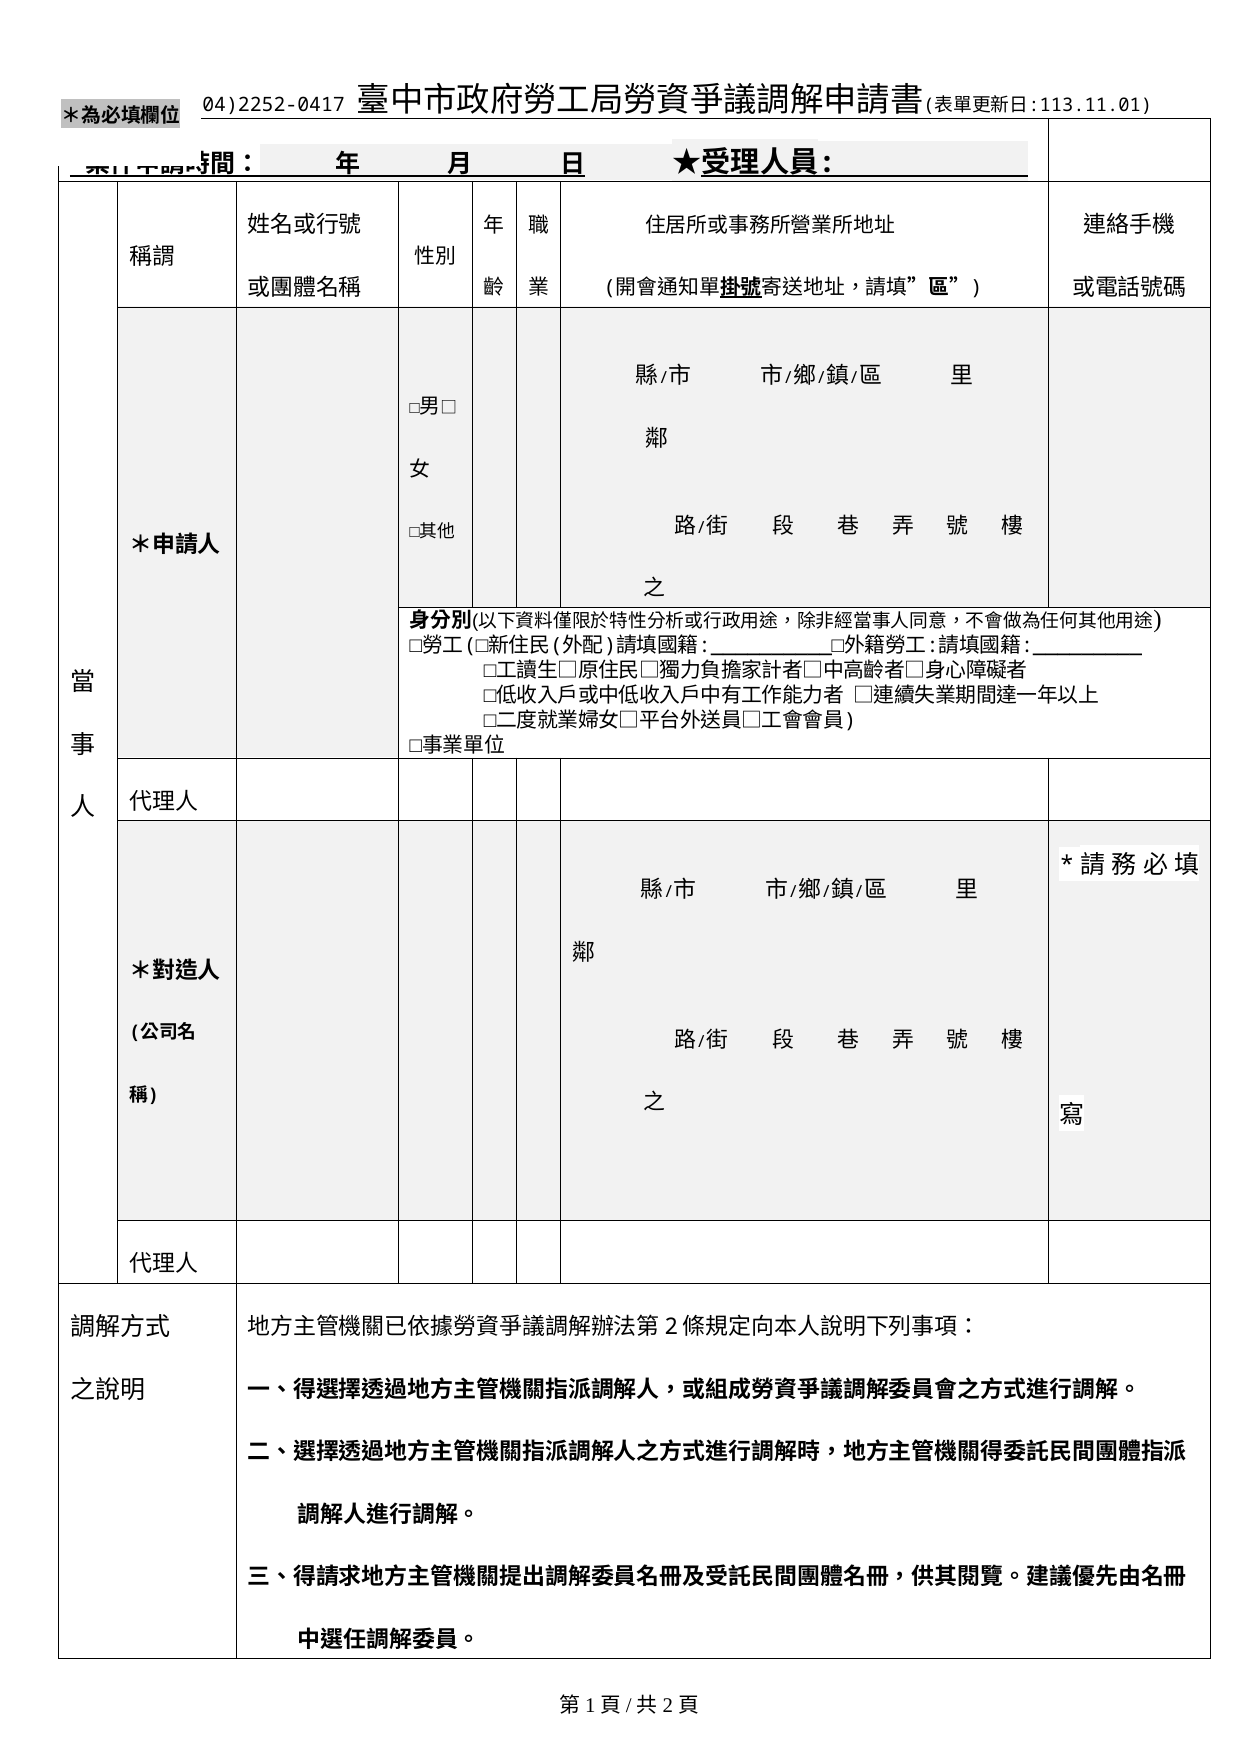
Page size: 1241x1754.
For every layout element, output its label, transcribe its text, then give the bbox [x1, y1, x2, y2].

table_cell [517, 821, 560, 1220]
table_cell 性別 [399, 182, 472, 306]
table_cell [399, 821, 472, 1220]
table_cell [399, 1221, 472, 1283]
table_cell 職業 [517, 182, 560, 306]
table_cell [1049, 1221, 1210, 1283]
table_cell [473, 759, 516, 820]
table_cell 身分別(以下資料僅限於特性分析或行政用途，除非經當事人同意，不會做為任何其他用途) □勞工(□新住民(外配)請填國籍:­__________□外籍勞工:請填國籍:_________ □工讀生□原住民□獨力負擔家計者□中高齡者□身心障礙者 □低收入戶或中低收入戶中有工作能力者 □連續失業期間達一年以上 □二度就業婦女□平台外送員□工會會員) □事業單位 [399, 608, 1210, 757]
table_cell *請務必填寫 [1049, 821, 1210, 1220]
table_cell 姓名或行號 或團體名稱 [237, 182, 398, 306]
table_cell [561, 759, 1048, 820]
table_cell 調解方式 之說明 [59, 1284, 236, 1658]
table_cell [1049, 759, 1210, 820]
table_cell [473, 1221, 516, 1283]
table_cell 地方主管機關已依據勞資爭議調解辦法第2條規定向本人說明下列事項： 得選擇透過地方主管機關指派調解人，或組成勞資爭議調解委員會之方式進行調解。 選擇透過地方主管機關指派調解人之方式進行調解時，地方主管機關得委託民間團體指派調解人進行調解。 得請求地方主管機關提出調解委員名冊及受託民間團體名冊，供其閱覽。建議優先由名冊中選任調解委員。 調解人進行調解時得要求其說明身分及資格。 調解完全免費，倘遇有收費情形，請向主管機關檢舉。 六、案件如事實複雜，調解時有需律師協助，勞工可向地方主管機關提出，以評估有無指派律師 協調之必要。 [237, 1284, 1210, 1658]
table_cell 縣/市 市/鄉/鎮/區 里 鄰 路/街 段 巷 弄 號 樓之 [561, 308, 1048, 607]
table_cell [237, 821, 398, 1220]
table_cell 住居所或事務所營業所地址 (開會通知單掛號寄送地址，請填”區”) [561, 182, 1048, 306]
table_cell [517, 759, 560, 820]
table_cell [561, 1221, 1048, 1283]
table_cell 代理人 [118, 1221, 236, 1283]
table_cell □男□女 □其他 [399, 308, 472, 607]
table_cell [473, 308, 516, 607]
table_cell [517, 1221, 560, 1283]
table_cell 代理人 [118, 759, 236, 820]
table_cell ＊申請人 [118, 308, 236, 757]
table_cell [1049, 308, 1210, 607]
table_header [1049, 119, 1210, 181]
table_cell 連絡手機 或電話號碼 [1049, 182, 1210, 306]
table_cell 當事人 [59, 182, 117, 1283]
table_cell [473, 821, 516, 1220]
table_cell 稱謂 [118, 182, 236, 306]
table_cell 年齡 [473, 182, 516, 306]
text ＊為必填欄位 [61, 99, 186, 128]
table_header *案件申請時間： 年 月 日 ★受理人員: [59, 119, 1048, 181]
table_cell [237, 759, 398, 820]
table_cell [237, 308, 398, 757]
table_cell 縣/市 市/鄉/鎮/區 里 鄰 路/街 段 巷 弄 號 樓之 [561, 821, 1048, 1220]
table_cell [237, 1221, 398, 1283]
text 傳真:(04)2252-0417 臺中市政府勞工局勞資爭議調解申請書(表單更新日:113.11.01) [46, 55, 1152, 166]
table_cell [399, 759, 472, 820]
table_cell [517, 308, 560, 607]
table_cell ＊對造人 (公司名稱) [118, 821, 236, 1220]
